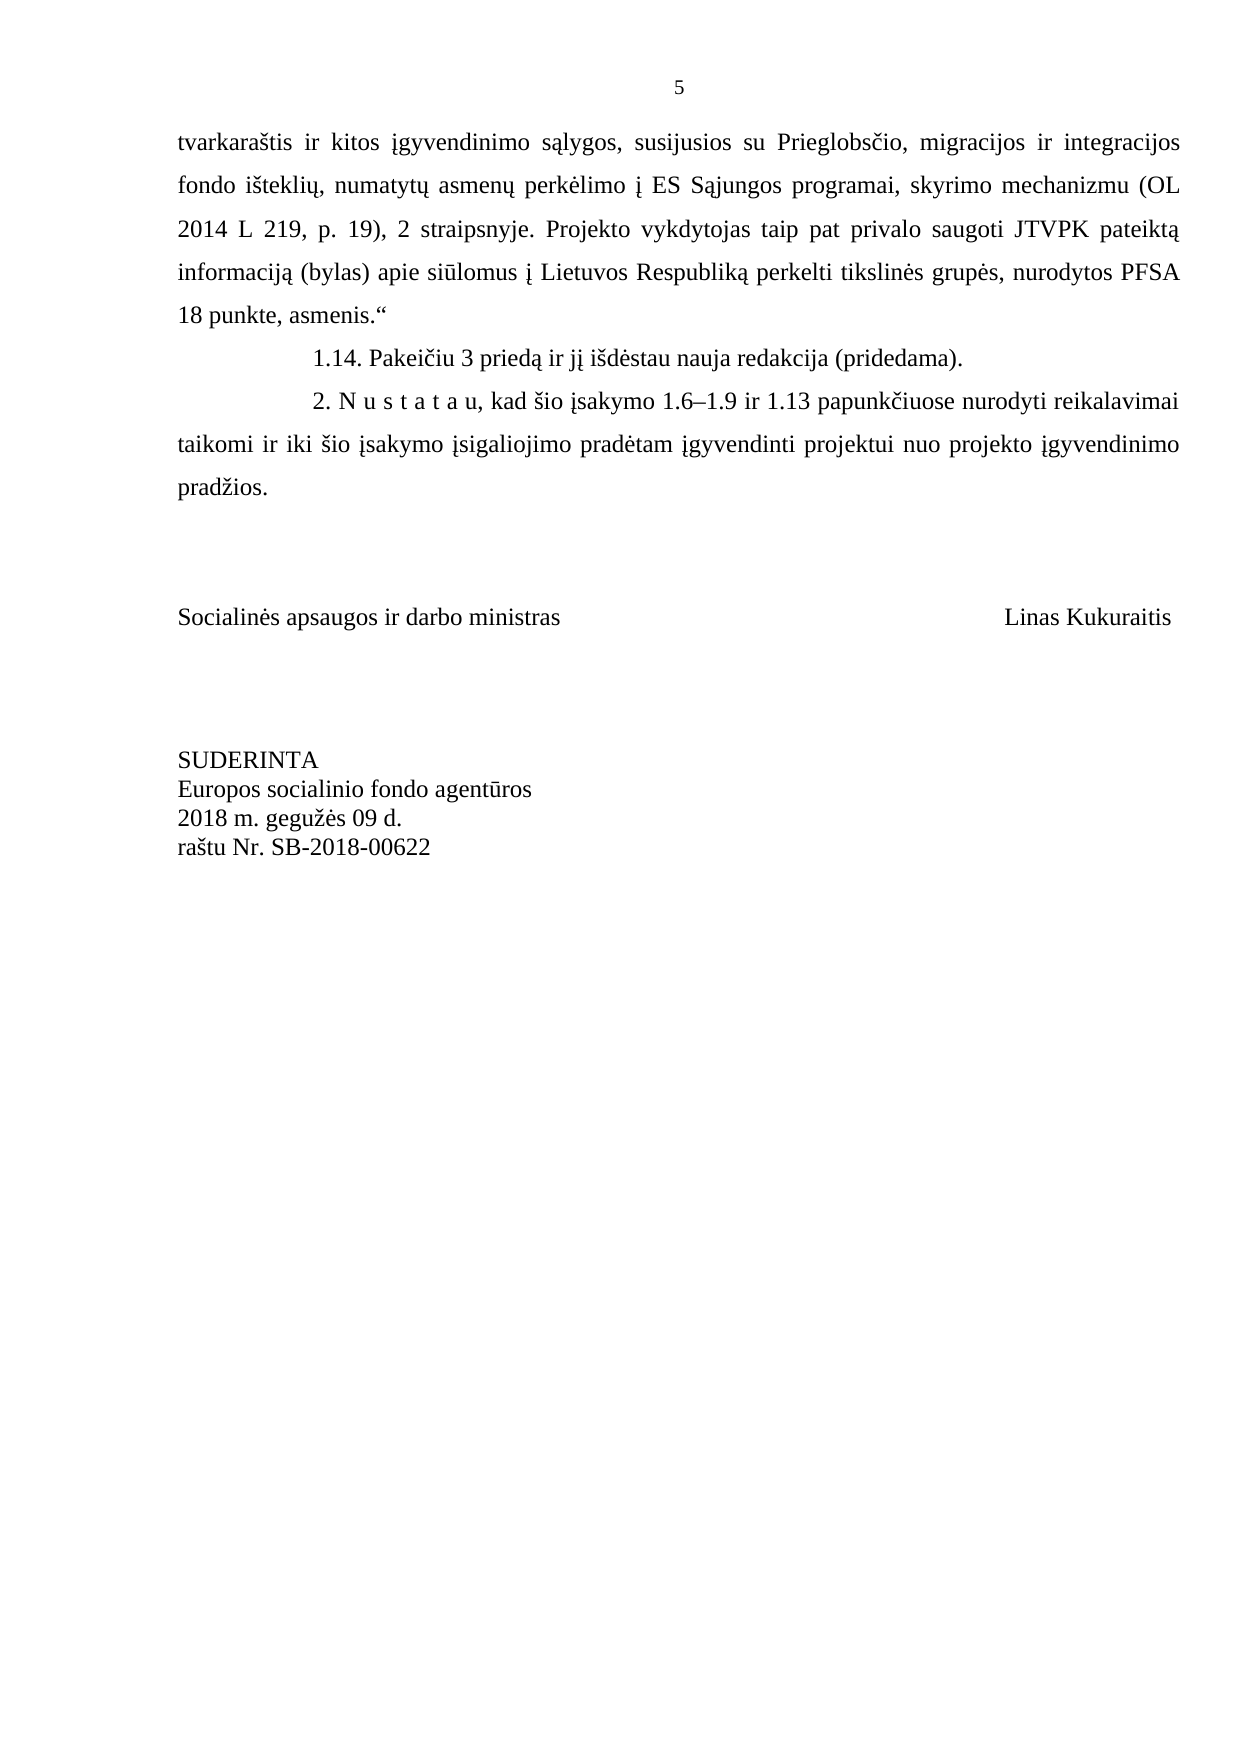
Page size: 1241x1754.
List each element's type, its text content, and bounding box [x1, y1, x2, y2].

text Europos socialinio fondo agentūros [177, 774, 1181, 803]
text 2018 m. gegužės 09 d. [177, 803, 1181, 832]
text Socialinės apsaugos ir darbo ministras Linas Kukuraitis [177, 602, 1181, 631]
text raštu Nr. SB-2018-00622 [177, 832, 1181, 861]
text 1.14. Pakeičiu 3 priedą ir jį išdėstau nauja redakcija (pridedama). [177, 343, 1181, 372]
text SUDERINTA [177, 746, 1181, 774]
text 2. N u s t a t a u, kad šio įsakymo 1.6–1.9 ir 1.13 papunkčiuose nurodyti reikalavimai taikomi ir iki šio įsakymo įsigaliojimo pradėtam įgyvendinti projektui nuo projekto įgyvendinimo pradžios. [177, 386, 1181, 501]
text tvarkaraštis ir kitos įgyvendinimo sąlygos, susijusios su Prieglobsčio, migracijos ir integracijos fondo išteklių, numatytų asmenų perkėlimo į ES Sąjungos programai, skyrimo mechanizmu (OL 2014 L 219, p. 19), 2 straipsnyje. Projekto vykdytojas taip pat privalo saugoti JTVPK pateiktą informaciją (bylas) apie siūlomus į Lietuvos Respubliką perkelti tikslinės grupės, nurodytos PFSA 18 punkte, asmenis.“ [177, 127, 1181, 329]
